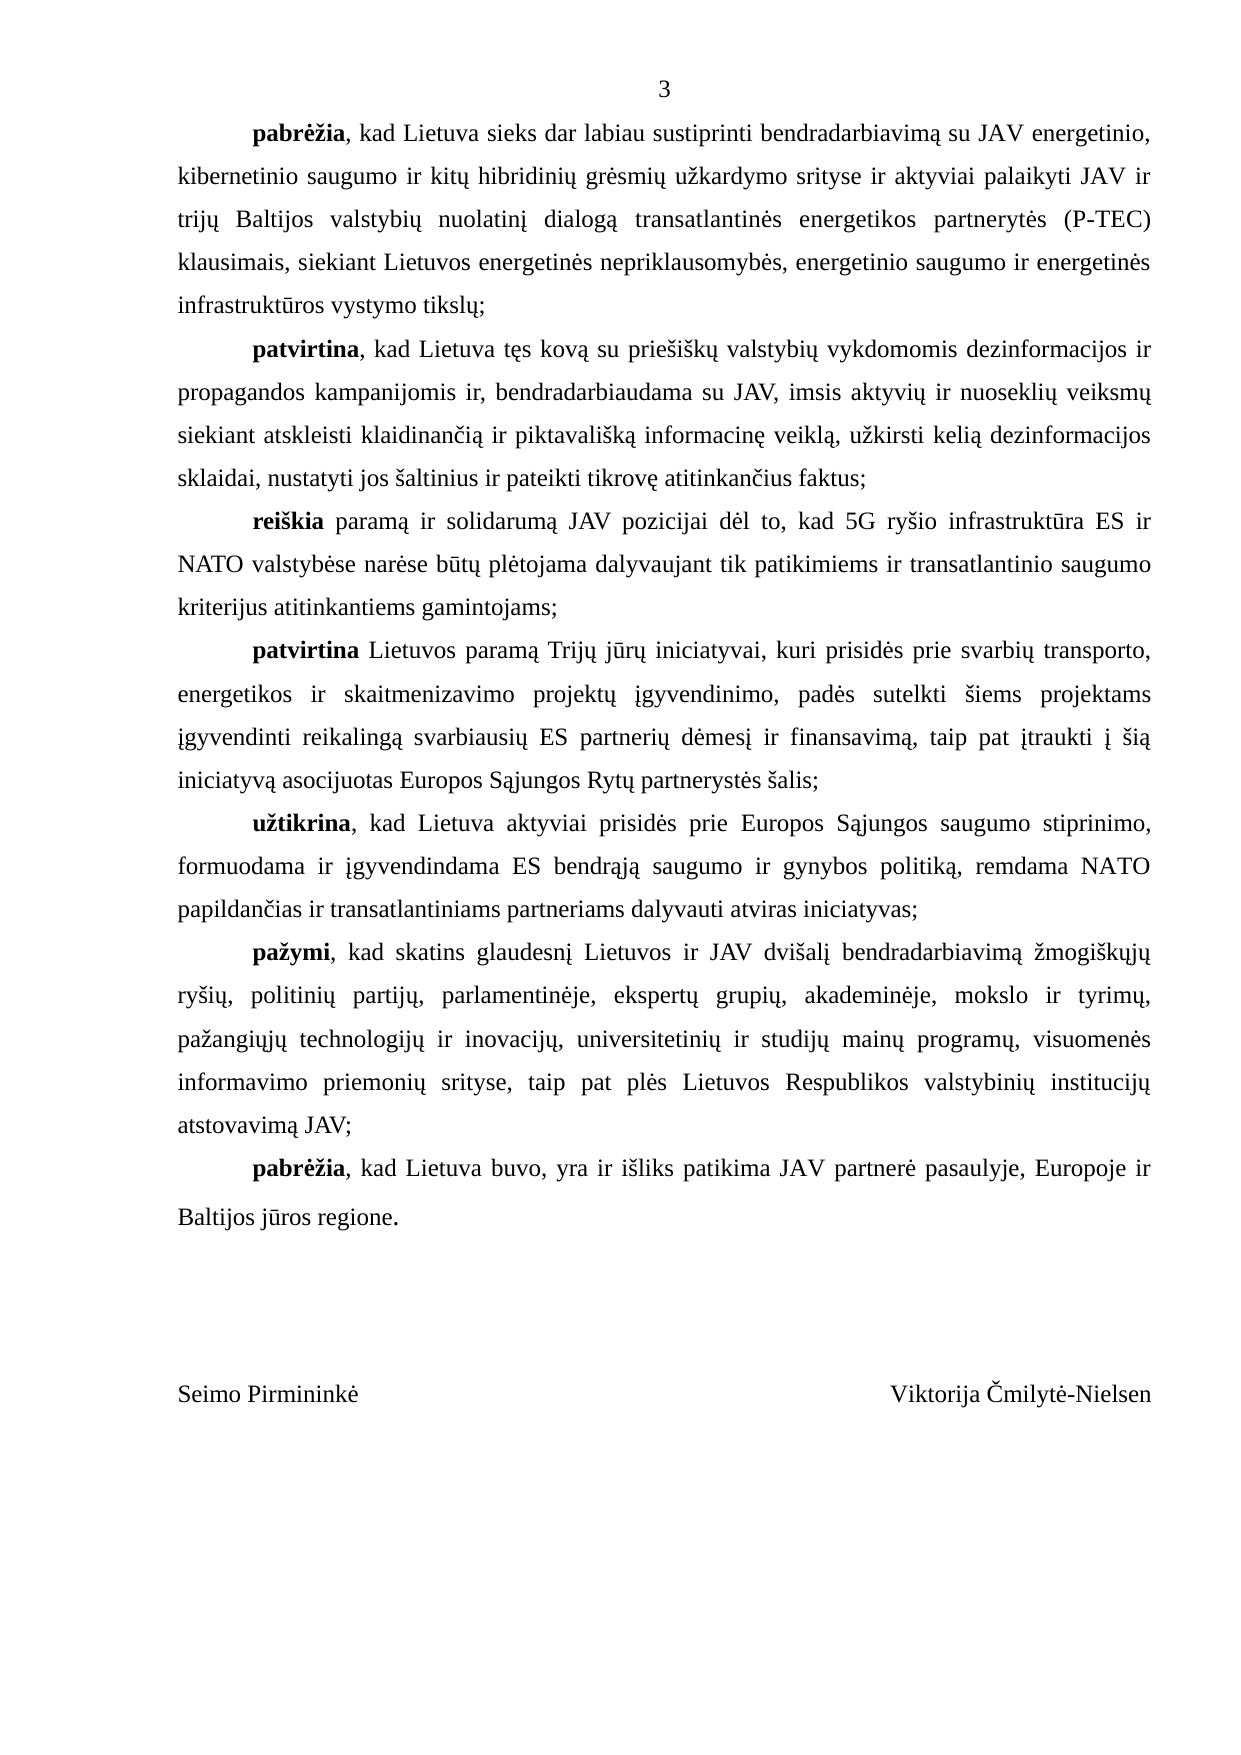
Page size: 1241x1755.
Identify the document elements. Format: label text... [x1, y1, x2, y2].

text reiškia paramą ir solidarumą JAV pozicijai dėl to, kad 5G ryšio infrastruktūra ES ir NATO valstybėse narėse būtų plėtojama dalyvaujant tik patikimiems ir transatlantinio saugumo kriterijus atitinkantiems gamintojams; [177, 506, 1152, 621]
text užtikrina, kad Lietuva aktyviai prisidės prie Europos Sąjungos saugumo stiprinimo, formuodama ir įgyvendindama ES bendrąją saugumo ir gynybos politiką, remdama NATO papildančias ir transatlantiniams partneriams dalyvauti atviras iniciatyvas; [177, 808, 1152, 923]
text pabrėžia, kad Lietuva sieks dar labiau sustiprinti bendradarbiavimą su JAV energetinio, kibernetinio saugumo ir kitų hibridinių grėsmių užkardymo srityse ir aktyviai palaikyti JAV ir trijų Baltijos valstybių nuolatinį dialogą transatlantinės energetikos partnerytės (P-TEC) klausimais, siekiant Lietuvos energetinės nepriklausomybės, energetinio saugumo ir energetinės infrastruktūros vystymo tikslų; [177, 118, 1152, 319]
text pažymi, kad skatins glaudesnį Lietuvos ir JAV dvišalį bendradarbiavimą žmogiškųjų ryšių, politinių partijų, parlamentinėje, ekspertų grupių, akademinėje, mokslo ir tyrimų, pažangiųjų technologijų ir inovacijų, universitetinių ir studijų mainų programų, visuomenės informavimo priemonių srityse, taip pat plės Lietuvos Respublikos valstybinių institucijų atstovavimą JAV; [177, 937, 1152, 1139]
text pabrėžia, kad Lietuva buvo, yra ir išliks patikima JAV partnerė pasaulyje, Europoje ir Baltijos jūros regione. [177, 1153, 1152, 1233]
text patvirtina, kad Lietuva tęs kovą su priešiškų valstybių vykdomomis dezinformacijos ir propagandos kampanijomis ir, bendradarbiaudama su JAV, imsis aktyvių ir nuoseklių veiksmų siekiant atskleisti klaidinančią ir piktavališką informacinę veiklą, užkirsti kelią dezinformacijos sklaidai, nustatyti jos šaltinius ir pateikti tikrovę atitinkančius faktus; [177, 334, 1152, 492]
text patvirtina Lietuvos paramą Trijų jūrų iniciatyvai, kuri prisidės prie svarbių transporto, energetikos ir skaitmenizavimo projektų įgyvendinimo, padės sutelkti šiems projektams įgyvendinti reikalingą svarbiausių ES partnerių dėmesį ir finansavimą, taip pat įtraukti į šią iniciatyvą asocijuotas Europos Sąjungos Rytų partnerystės šalis; [177, 636, 1152, 794]
text Seimo Pirmininkė Viktorija Čmilytė-Nielsen [177, 1379, 1152, 1408]
